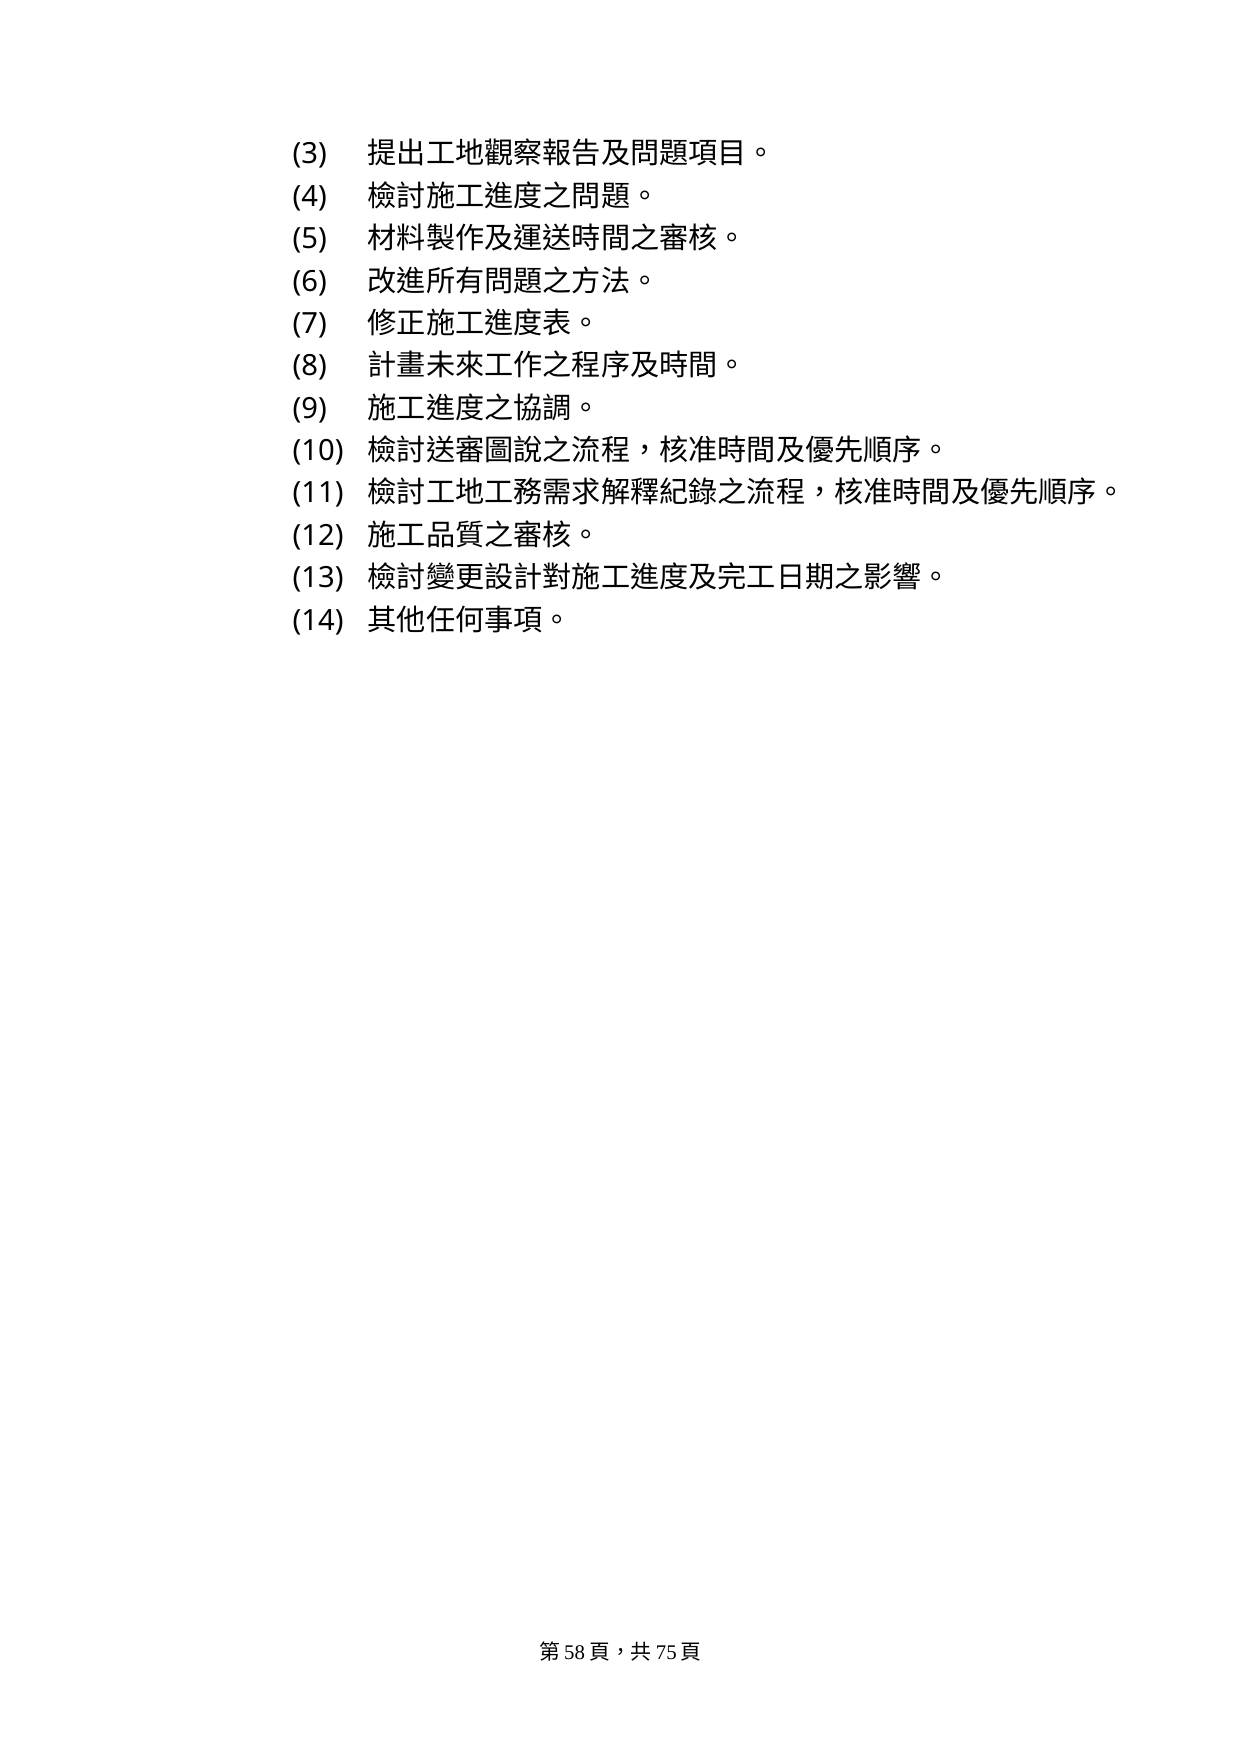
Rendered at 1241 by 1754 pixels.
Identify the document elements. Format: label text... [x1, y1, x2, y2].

list 檢討工地工務需求解釋紀錄之流程，核准時間及優先順序。 [292, 469, 1110, 511]
list 檢討送審圖說之流程，核准時間及優先順序。 [292, 427, 1110, 469]
list 施工進度之協調。 [292, 384, 1110, 427]
list 提出工地觀察報告及問題項目。 [292, 130, 1110, 172]
list 計畫未來工作之程序及時間。 [292, 342, 1110, 384]
list 改進所有問題之方法。 [292, 257, 1110, 299]
list 材料製作及運送時間之審核。 [292, 215, 1110, 257]
list 檢討施工進度之問題。 [292, 172, 1110, 215]
list 檢討變更設計對施工進度及完工日期之影響。 [292, 554, 1110, 596]
list 其他任何事項。 [292, 596, 1110, 639]
list 施工品質之審核。 [292, 511, 1110, 554]
list 修正施工進度表。 [292, 299, 1110, 342]
